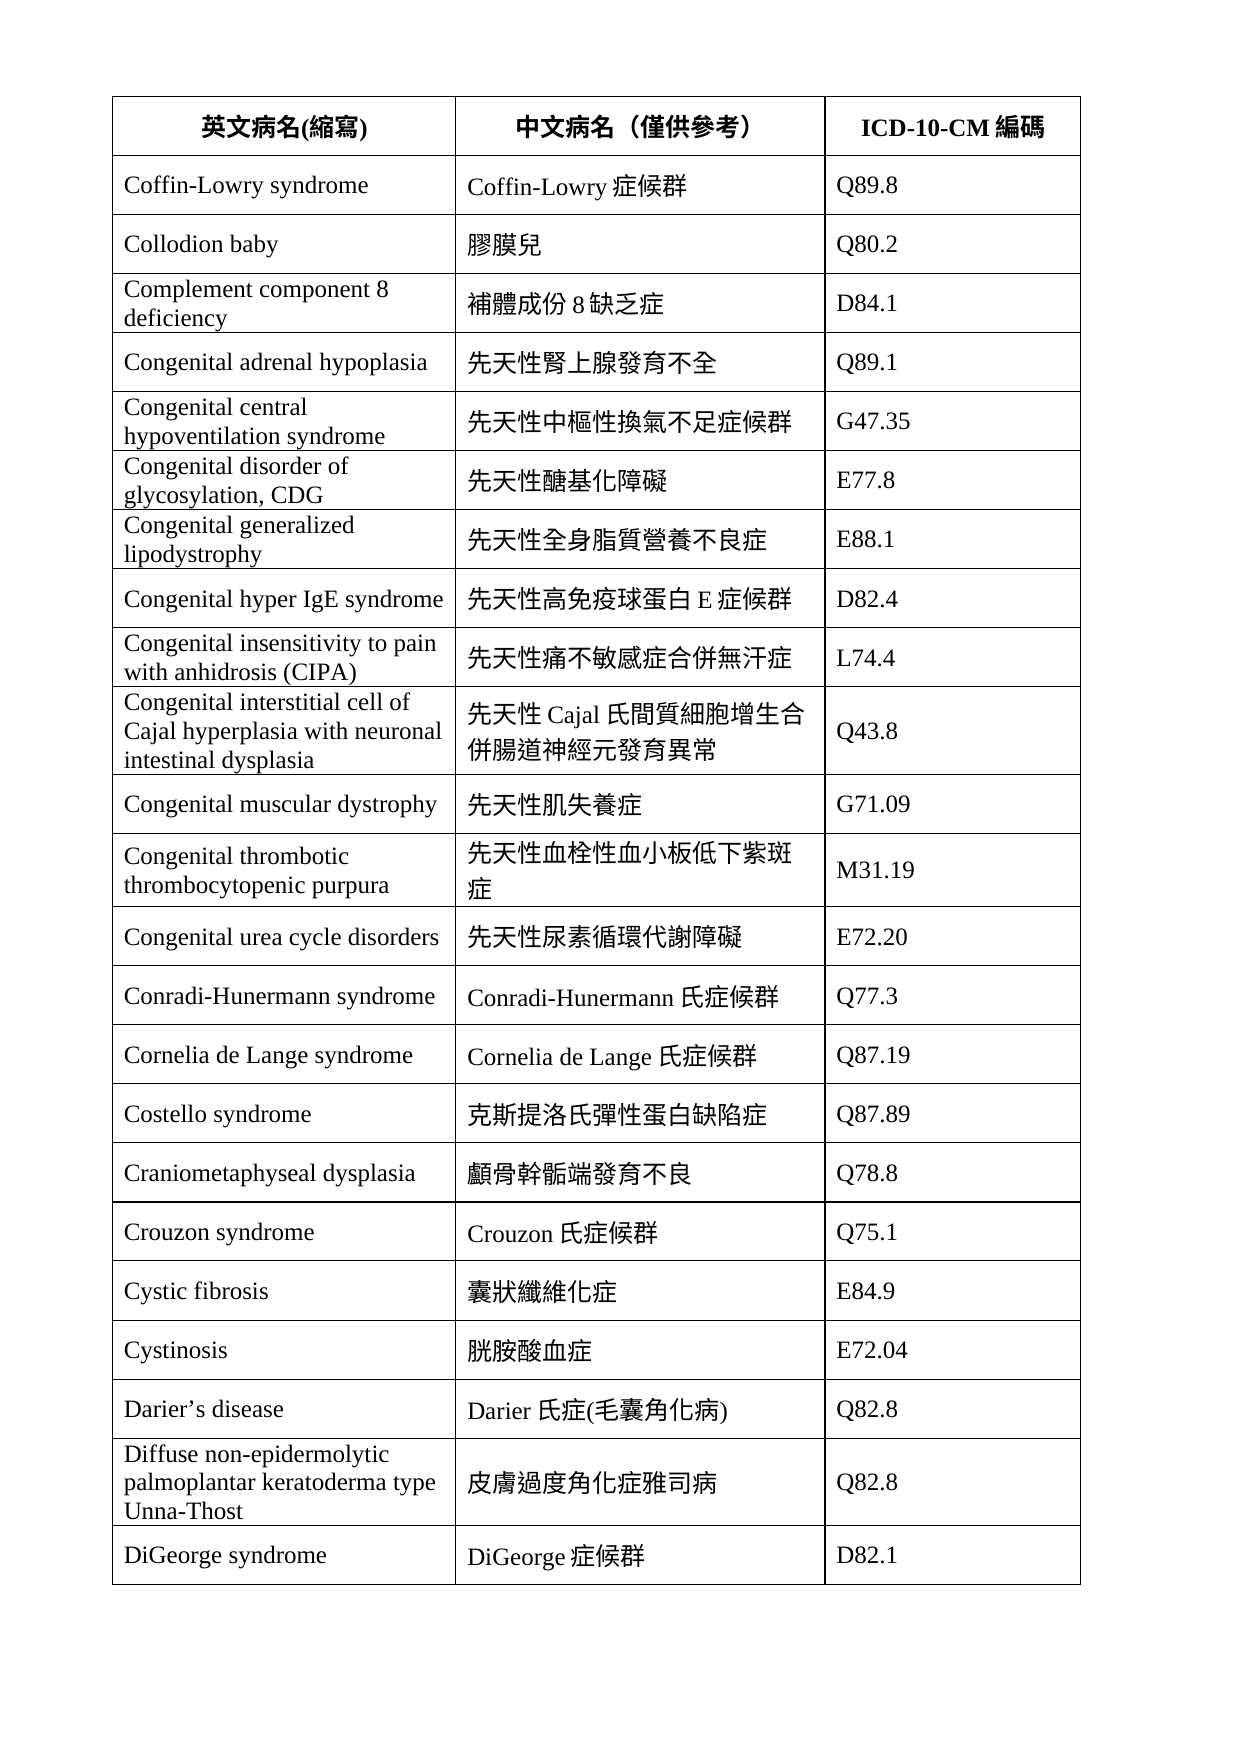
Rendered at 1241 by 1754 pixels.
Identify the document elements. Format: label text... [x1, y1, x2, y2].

table_cell D84.1 [826, 274, 1080, 332]
table_cell DiGeorge症候群 [456, 1526, 824, 1584]
table_cell 胱胺酸血症 [456, 1321, 824, 1378]
table_cell 膠膜兒 [456, 215, 824, 273]
table_cell E84.9 [826, 1261, 1080, 1319]
table_cell Collodion baby [113, 215, 455, 273]
table_cell 補體成份8缺乏症 [456, 274, 824, 332]
table_cell Q43.8 [826, 687, 1080, 773]
table_cell G47.35 [826, 392, 1080, 450]
table_cell Congenital thrombotic thrombocytopenic purpura [113, 834, 455, 906]
table_cell Cornelia de Lange syndrome [113, 1025, 455, 1083]
table_cell Congenital generalized lipodystrophy [113, 510, 455, 568]
table_cell Conradi-Hunermann syndrome [113, 966, 455, 1024]
table_cell Q78.8 [826, 1143, 1080, 1201]
table_cell Cystinosis [113, 1321, 455, 1378]
table_cell 皮膚過度角化症雅司病 [456, 1439, 824, 1525]
table_cell 先天性中樞性換氣不足症候群 [456, 392, 824, 450]
table_cell 先天性痛不敏感症合併無汗症 [456, 628, 824, 686]
table_cell 先天性高免疫球蛋白E症候群 [456, 569, 824, 627]
table_cell M31.19 [826, 834, 1080, 906]
table_cell Congenital central hypoventilation syndrome [113, 392, 455, 450]
table_cell Diffuse non-epidermolytic palmoplantar keratoderma type Unna-Thost [113, 1439, 455, 1525]
table_cell Congenital disorder of glycosylation, CDG [113, 451, 455, 509]
table_cell Q89.8 [826, 156, 1080, 214]
table_cell Cornelia de Lange氏症候群 [456, 1025, 824, 1083]
table_cell 先天性腎上腺發育不全 [456, 333, 824, 391]
table_cell Q75.1 [826, 1203, 1080, 1260]
table_header ICD-10-CM編碼 [826, 97, 1080, 154]
table_cell E72.04 [826, 1321, 1080, 1378]
table_cell E72.20 [826, 907, 1080, 965]
table_cell 克斯提洛氏彈性蛋白缺陷症 [456, 1084, 824, 1142]
table_cell E88.1 [826, 510, 1080, 568]
table_cell Q87.89 [826, 1084, 1080, 1142]
table_cell Q89.1 [826, 333, 1080, 391]
table_cell Congenital urea cycle disorders [113, 907, 455, 965]
table_cell Congenital adrenal hypoplasia [113, 333, 455, 391]
table_cell 先天性血栓性血小板低下紫斑症 [456, 834, 824, 906]
table_cell Q80.2 [826, 215, 1080, 273]
table_cell Congenital insensitivity to pain with anhidrosis (CIPA) [113, 628, 455, 686]
table_cell 囊狀纖維化症 [456, 1261, 824, 1319]
table_cell Craniometaphyseal dysplasia [113, 1143, 455, 1201]
table_cell D82.4 [826, 569, 1080, 627]
table_header 中文病名（僅供參考） [456, 97, 824, 154]
table_cell Congenital muscular dystrophy [113, 775, 455, 832]
table_cell Coffin-Lowry syndrome [113, 156, 455, 214]
table_cell Darier氏症(毛囊角化病) [456, 1380, 824, 1438]
table_cell Cystic fibrosis [113, 1261, 455, 1319]
table_cell 先天性Cajal氏間質細胞增生合併腸道神經元發育異常 [456, 687, 824, 773]
table_cell Q82.8 [826, 1380, 1080, 1438]
table_header 英文病名(縮寫) [113, 97, 455, 154]
table_cell Crouzon氏症候群 [456, 1203, 824, 1260]
table_cell Conradi-Hunermann氏症候群 [456, 966, 824, 1024]
table_cell DiGeorge syndrome [113, 1526, 455, 1584]
table_cell G71.09 [826, 775, 1080, 832]
table_cell 先天性醣基化障礙 [456, 451, 824, 509]
table_cell Congenital hyper IgE syndrome [113, 569, 455, 627]
table_cell Costello syndrome [113, 1084, 455, 1142]
table_cell 先天性全身脂質營養不良症 [456, 510, 824, 568]
table_cell Crouzon syndrome [113, 1203, 455, 1260]
table_cell Complement component 8 deficiency [113, 274, 455, 332]
table_cell Q82.8 [826, 1439, 1080, 1525]
table_cell 先天性尿素循環代謝障礙 [456, 907, 824, 965]
table_cell L74.4 [826, 628, 1080, 686]
table_cell D82.1 [826, 1526, 1080, 1584]
table_cell Congenital interstitial cell of Cajal hyperplasia with neuronal intestinal dysplasia [113, 687, 455, 773]
table_cell 先天性肌失養症 [456, 775, 824, 832]
table_cell E77.8 [826, 451, 1080, 509]
table_cell Q87.19 [826, 1025, 1080, 1083]
table_cell Darier’s disease [113, 1380, 455, 1438]
table_cell Q77.3 [826, 966, 1080, 1024]
table_cell Coffin-Lowry症候群 [456, 156, 824, 214]
table_cell 顱骨幹骺端發育不良 [456, 1143, 824, 1201]
